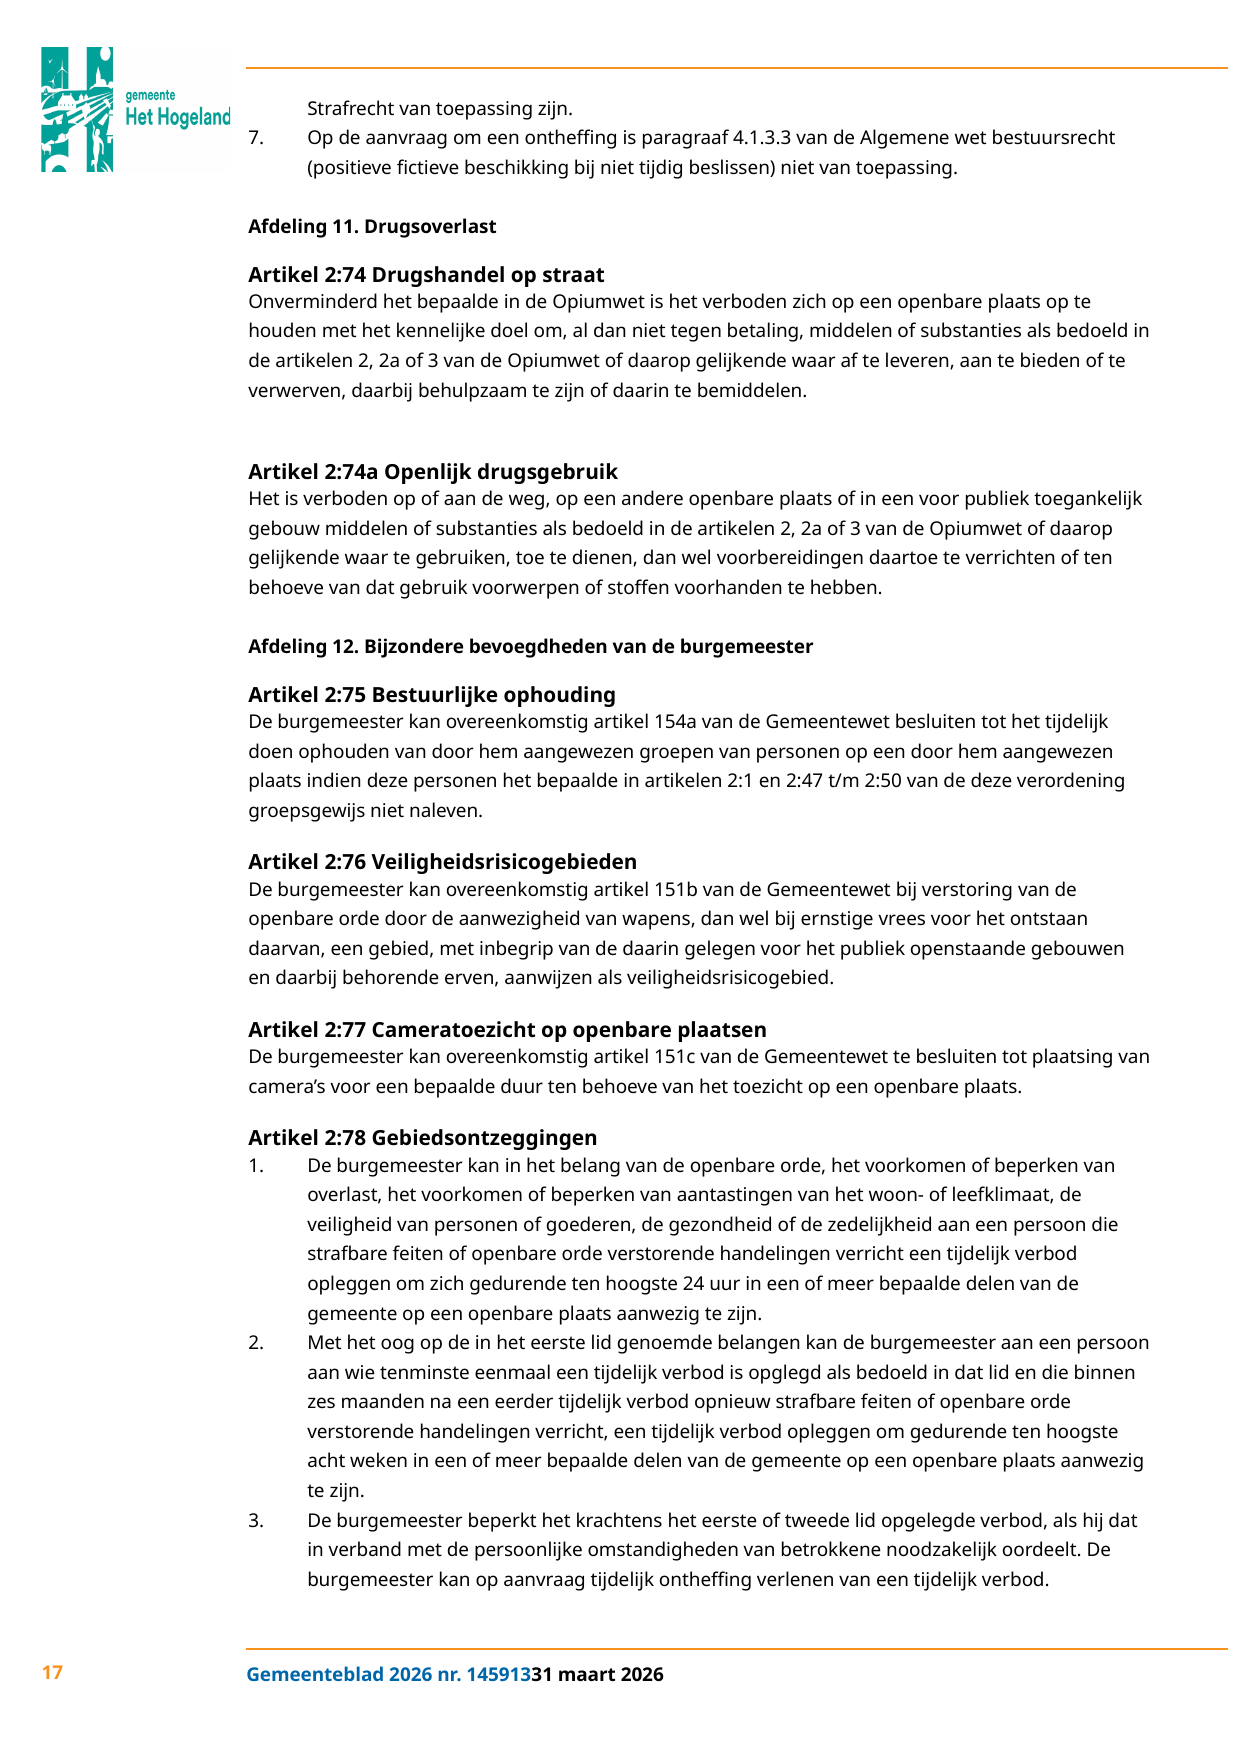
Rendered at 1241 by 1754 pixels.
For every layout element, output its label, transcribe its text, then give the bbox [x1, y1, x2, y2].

picture [41, 47, 231, 172]
text De burgemeester kan overeenkomstig artikel 151c van de Gemeentewet te besluiten tot plaatsing van camera’s voor een bepaalde duur ten behoeve van het toezicht op een openbare plaats. [248, 1043, 1152, 1099]
text Artikel 2:74 Drugshandel op straat [248, 260, 1152, 288]
text Artikel 2:75 Bestuurlijke ophouding [248, 680, 1152, 708]
text De burgemeester kan overeenkomstig artikel 151b van de Gemeentewet bij verstoring van de openbare orde door de aanwezigheid van wapens, dan wel bij ernstige vrees voor het ontstaan daarvan, een gebied, met inbegrip van de daarin gelegen voor het publiek openstaande gebouwen en daarbij behorende erven, aanwijzen als veiligheidsrisicogebied. [248, 876, 1152, 990]
text Onverminderd het bepaalde in de Opiumwet is het verboden zich op een openbare plaats op te houden met het kennelijke doel om, al dan niet tegen betaling, middelen of substanties als bedoeld in de artikelen 2, 2a of 3 van de Opiumwet of daarop gelijkende waar af te leveren, aan te bieden of te verwerven, daarbij behulpzaam te zijn of daarin te bemiddelen. [248, 288, 1152, 403]
text Afdeling 11. Drugsoverlast [248, 213, 1152, 239]
text Het is verboden op of aan de weg, op een andere openbare plaats of in een voor publiek toegankelijk gebouw middelen of substanties als bedoeld in de artikelen 2, 2a of 3 van de Opiumwet of daarop gelijkende waar te gebruiken, toe te dienen, dan wel voorbereidingen daartoe te verrichten of ten behoeve van dat gebruik voorwerpen of stoffen voorhanden te hebben. [248, 485, 1152, 600]
text Artikel 2:76 Veiligheidsrisicogebieden [248, 847, 1152, 876]
list Strafrecht van toepassing zijn. [248, 95, 1152, 121]
list De burgemeester beperkt het krachtens het eerste of tweede lid opgelegde verbod, als hij dat in verband met de persoonlijke omstandigheden van betrokkene noodzakelijk oordeelt. De burgemeester kan op aanvraag tijdelijk ontheffing verlenen van een tijdelijk verbod. [248, 1507, 1152, 1592]
text Artikel 2:77 Cameratoezicht op openbare plaatsen [248, 1015, 1152, 1043]
text De burgemeester kan overeenkomstig artikel 154a van de Gemeentewet besluiten tot het tijdelijk doen ophouden van door hem aangewezen groepen van personen op een door hem aangewezen plaats indien deze personen het bepaalde in artikelen 2:1 en 2:47 t/m 2:50 van de deze verordening groepsgewijs niet naleven. [248, 708, 1152, 823]
list De burgemeester kan in het belang van de openbare orde, het voorkomen of beperken van overlast, het voorkomen of beperken van aantastingen van het woon- of leefklimaat, de veiligheid van personen of goederen, de gezondheid of de zedelijkheid aan een persoon die strafbare feiten of openbare orde verstorende handelingen verricht een tijdelijk verbod opleggen om zich gedurende ten hoogste 24 uur in een of meer bepaalde delen van de gemeente op een openbare plaats aanwezig te zijn. [248, 1152, 1152, 1326]
text Artikel 2:78 Gebiedsontzeggingen [248, 1123, 1152, 1152]
text Artikel 2:74a Openlijk drugsgebruik [248, 457, 1152, 485]
text Afdeling 12. Bijzondere bevoegdheden van de burgemeester [248, 633, 1152, 659]
list Met het oog op de in het eerste lid genoemde belangen kan de burgemeester aan een persoon aan wie tenminste eenmaal een tijdelijk verbod is opglegd als bedoeld in dat lid en die binnen zes maanden na een eerder tijdelijk verbod opnieuw strafbare feiten of openbare orde verstorende handelingen verricht, een tijdelijk verbod opleggen om gedurende ten hoogste acht weken in een of meer bepaalde delen van de gemeente op een openbare plaats aanwezig te zijn. [248, 1329, 1152, 1503]
list Op de aanvraag om een ontheffing is paragraaf 4.1.3.3 van de Algemene wet bestuursrecht (positieve fictieve beschikking bij niet tijdig beslissen) niet van toepassing. [248, 124, 1152, 180]
